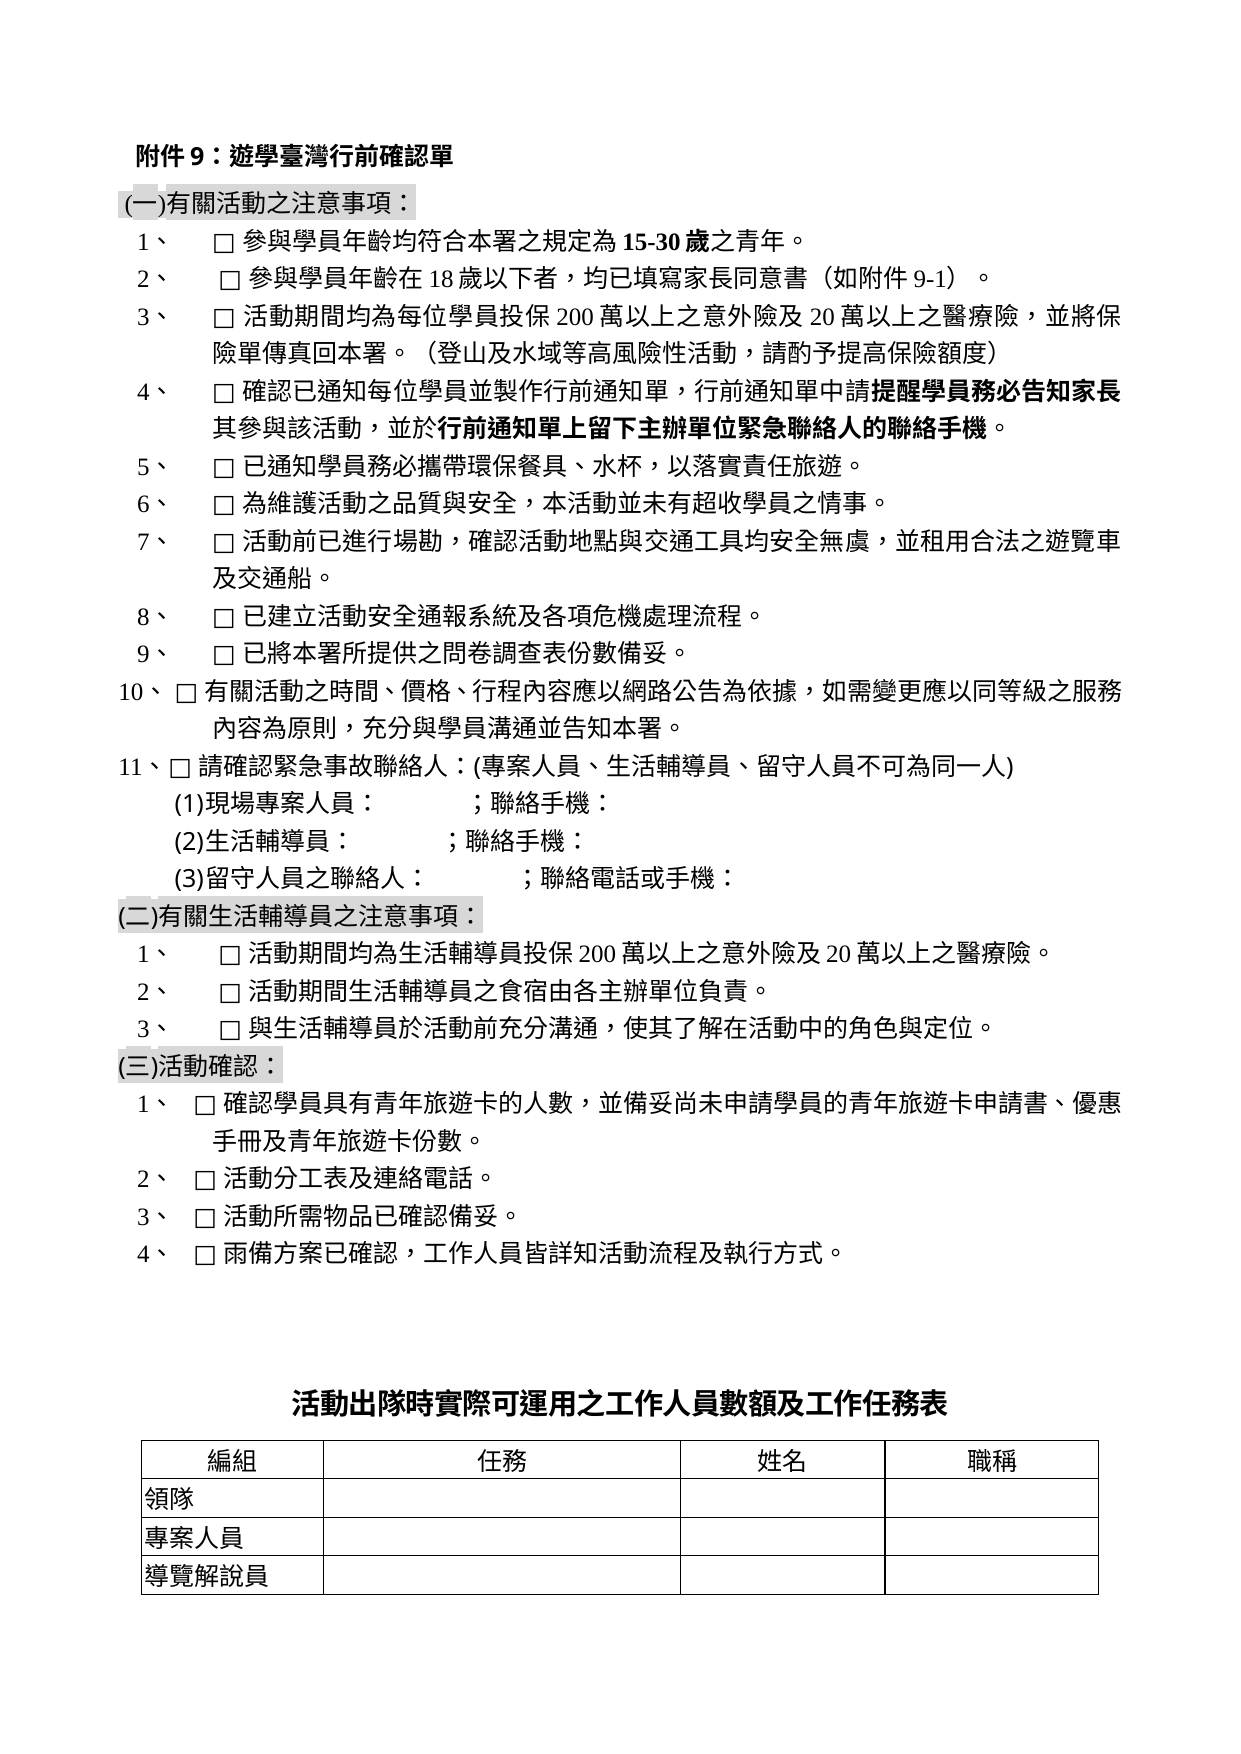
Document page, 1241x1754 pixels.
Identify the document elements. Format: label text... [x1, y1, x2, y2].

table_cell [886, 1479, 1098, 1517]
table_cell [681, 1479, 884, 1517]
table_cell 領隊 [142, 1479, 323, 1517]
table_header 職稱 [886, 1441, 1098, 1478]
list □ 活動所需物品已確認備妥。 [137, 1196, 1122, 1233]
list □ 確認學員具有青年旅遊卡的人數，並備妥尚未申請學員的青年旅遊卡申請書、優惠手冊及青年旅遊卡份數。 [137, 1083, 1122, 1158]
list □ 已建立活動安全通報系統及各項危機處理流程。 [137, 596, 1122, 633]
list 現場專案人員： ；聯絡手機： [174, 783, 1122, 821]
table_cell [324, 1518, 680, 1555]
table_cell 專案人員 [142, 1518, 323, 1555]
list □ 活動期間均為生活輔導員投保200萬以上之意外險及20萬以上之醫療險。 [137, 933, 1122, 971]
text (二)有關生活輔導員之注意事項： [118, 896, 1122, 933]
list □ 已將本署所提供之問卷調查表份數備妥。 [137, 633, 1122, 671]
list □ 活動分工表及連絡電話。 [137, 1158, 1122, 1196]
list □ 參與學員年齡在18歲以下者，均已填寫家長同意書（如附件9-1）。 [137, 258, 1122, 296]
list □ 活動前已進行場勘，確認活動地點與交通工具均安全無虞，並租用合法之遊覽車及交通船。 [137, 521, 1122, 596]
list □ 活動期間生活輔導員之食宿由各主辦單位負責。 [137, 971, 1122, 1008]
table_header 編組 [142, 1441, 323, 1478]
table_cell 導覽解說員 [142, 1556, 323, 1594]
table_header 姓名 [681, 1441, 884, 1478]
list □ 雨備方案已確認，工作人員皆詳知活動流程及執行方式。 [137, 1233, 1122, 1271]
table_cell [681, 1518, 884, 1555]
list □ 請確認緊急事故聯絡人：(專案人員、生活輔導員、留守人員不可為同一人) [118, 746, 1122, 783]
list 留守人員之聯絡人： ；聯絡電話或手機： [174, 858, 1122, 896]
text 附件9：遊學臺灣行前確認單 [135, 136, 833, 172]
list □ 有關活動之時間、價格、行程內容應以網路公告為依據，如需變更應以同等級之服務內容為原則，充分與學員溝通並告知本署。 [118, 671, 1122, 746]
table_cell [324, 1479, 680, 1517]
list 生活輔導員： ；聯絡手機： [174, 821, 1122, 858]
table_cell [681, 1556, 884, 1594]
list □ 活動期間均為每位學員投保200萬以上之意外險及20萬以上之醫療險，並將保險單傳真回本署。（登山及水域等高風險性活動，請酌予提高保險額度） [137, 296, 1122, 371]
text (三)活動確認： [118, 1046, 1122, 1083]
list □ 確認已通知每位學員並製作行前通知單，行前通知單中請提醒學員務必告知家長其參與該活動，並於行前通知單上留下主辦單位緊急聯絡人的聯絡手機。 [137, 371, 1122, 446]
table_cell [324, 1556, 680, 1594]
list □ 已通知學員務必攜帶環保餐具、水杯，以落實責任旅遊。 [137, 446, 1122, 483]
list □ 與生活輔導員於活動前充分溝通，使其了解在活動中的角色與定位。 [137, 1008, 1122, 1046]
table_header 任務 [324, 1441, 680, 1478]
table_cell [886, 1518, 1098, 1555]
table_cell [886, 1556, 1098, 1594]
text (一)有關活動之注意事項： [118, 183, 1122, 221]
list □ 為維護活動之品質與安全，本活動並未有超收學員之情事。 [137, 483, 1122, 521]
text 活動出隊時實際可運用之工作人員數額及工作任務表 [118, 1364, 1122, 1439]
list □ 參與學員年齡均符合本署之規定為15-30歲之青年。 [137, 221, 1122, 258]
